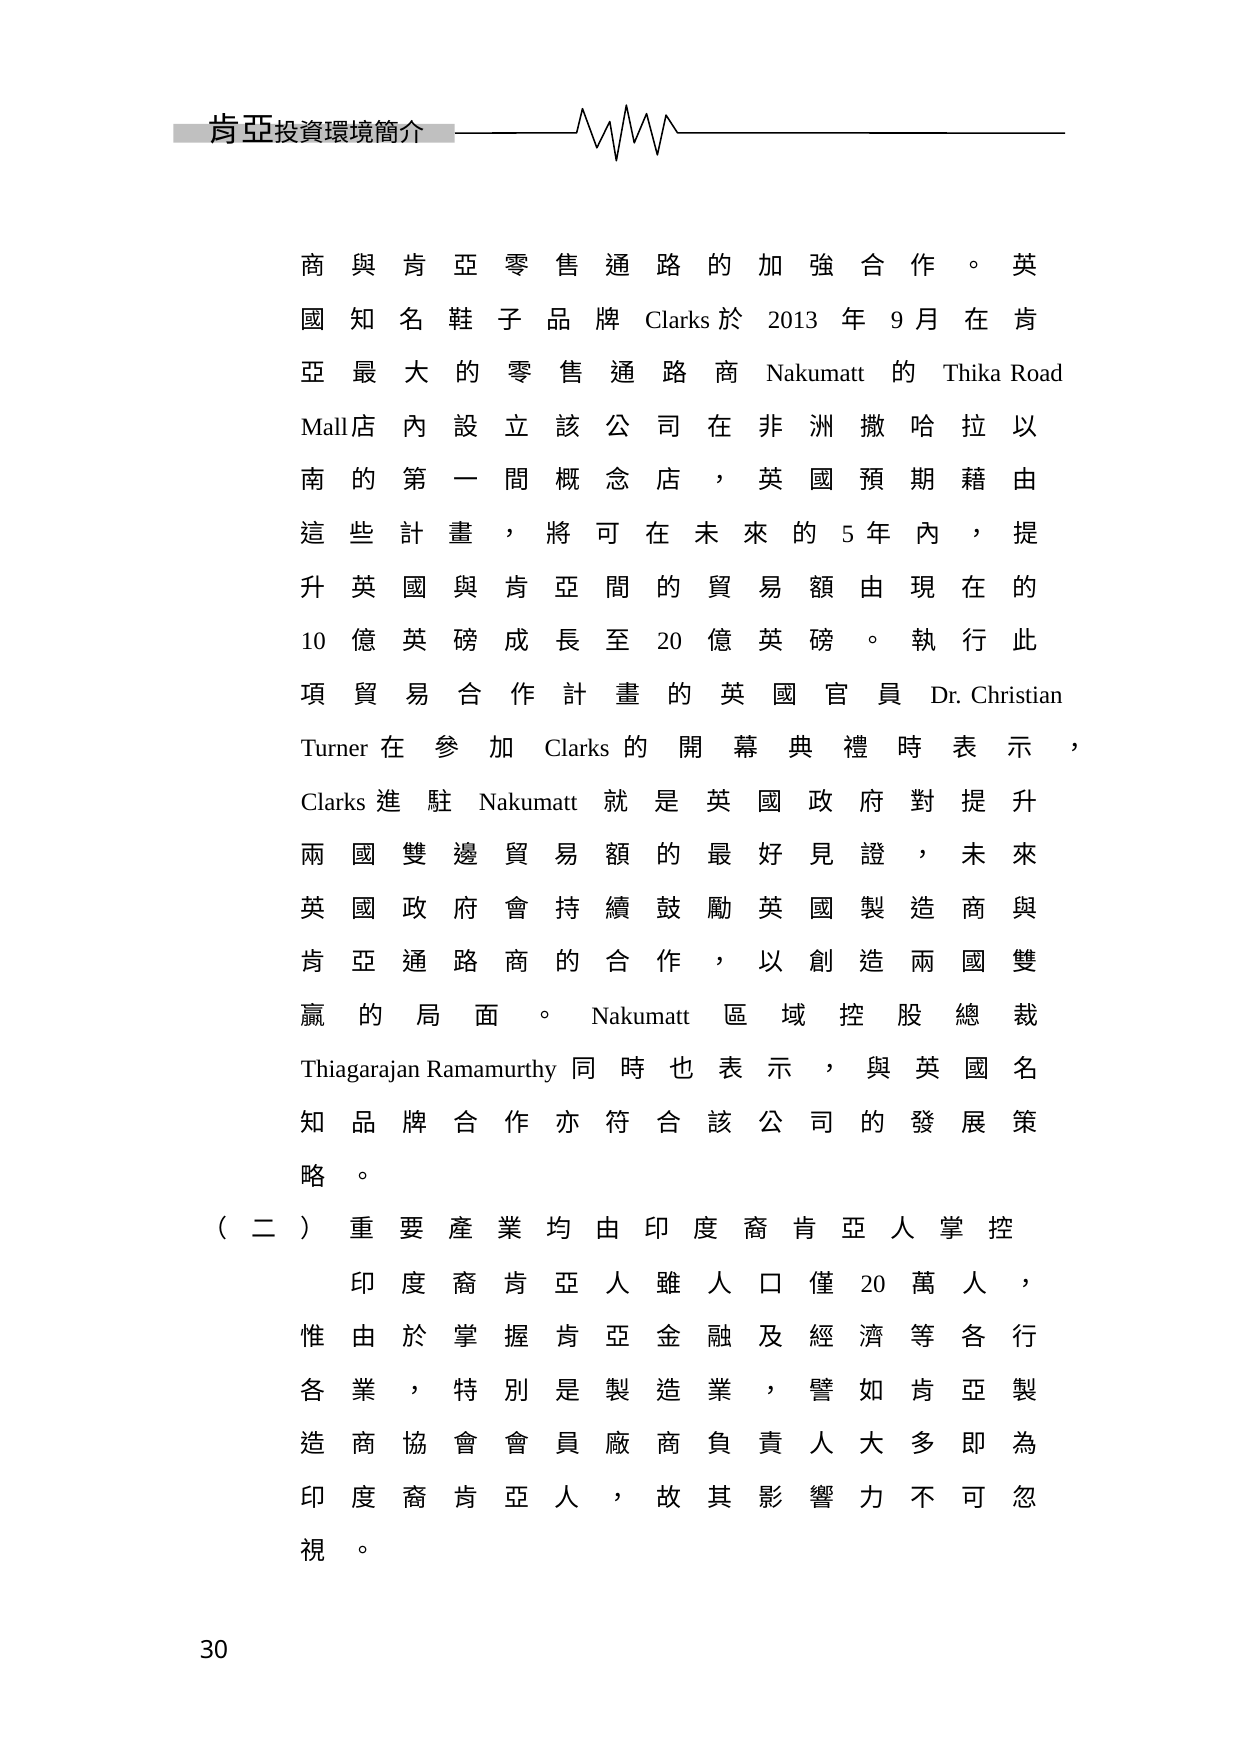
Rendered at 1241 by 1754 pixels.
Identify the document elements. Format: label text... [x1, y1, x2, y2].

text 英國為在2017年前達成與肯亞加倍的雙邊貿易關係，開始展開一連串的貿易計畫，其中一項就是鼓勵廠商與肯亞零售通路的加強合作。英國知名鞋子品牌Clarks於2013年9月在肯亞最大的零售通路商Nakumatt的Thika Road Mall店內設立該公司在非洲撒哈拉以南的第一間概念店，英國預期藉由這些計畫，將可在未來的5年內，提升英國與肯亞間的貿易額由現在的10億英磅成長至20億英磅。執行此項貿易合作計畫的英國官員Dr. Christian Turner在參加Clarks的開幕典禮時表示，Clarks進駐Nakumatt就是英國政府對提升兩國雙邊貿易額的最好見證，未來英國政府會持續鼓勵英國製造商與肯亞通路商的合作，以創造兩國雙贏的局面。Nakumatt區域控股總裁Thiagarajan Ramamurthy同時也表示，與英國名知品牌合作亦符合該公司的發展策略。 [276, 237, 1063, 1201]
text 印度裔肯亞人雖人口僅20萬人，惟由於掌握肯亞金融及經濟等各行各業，特別是製造業，譬如肯亞製造商協會會員廠商負責人大多即為印度裔肯亞人，故其影響力不可忽視。 [276, 1254, 1063, 1576]
text （二）重要產業均由印度裔肯亞人掌控 [202, 1201, 1063, 1254]
